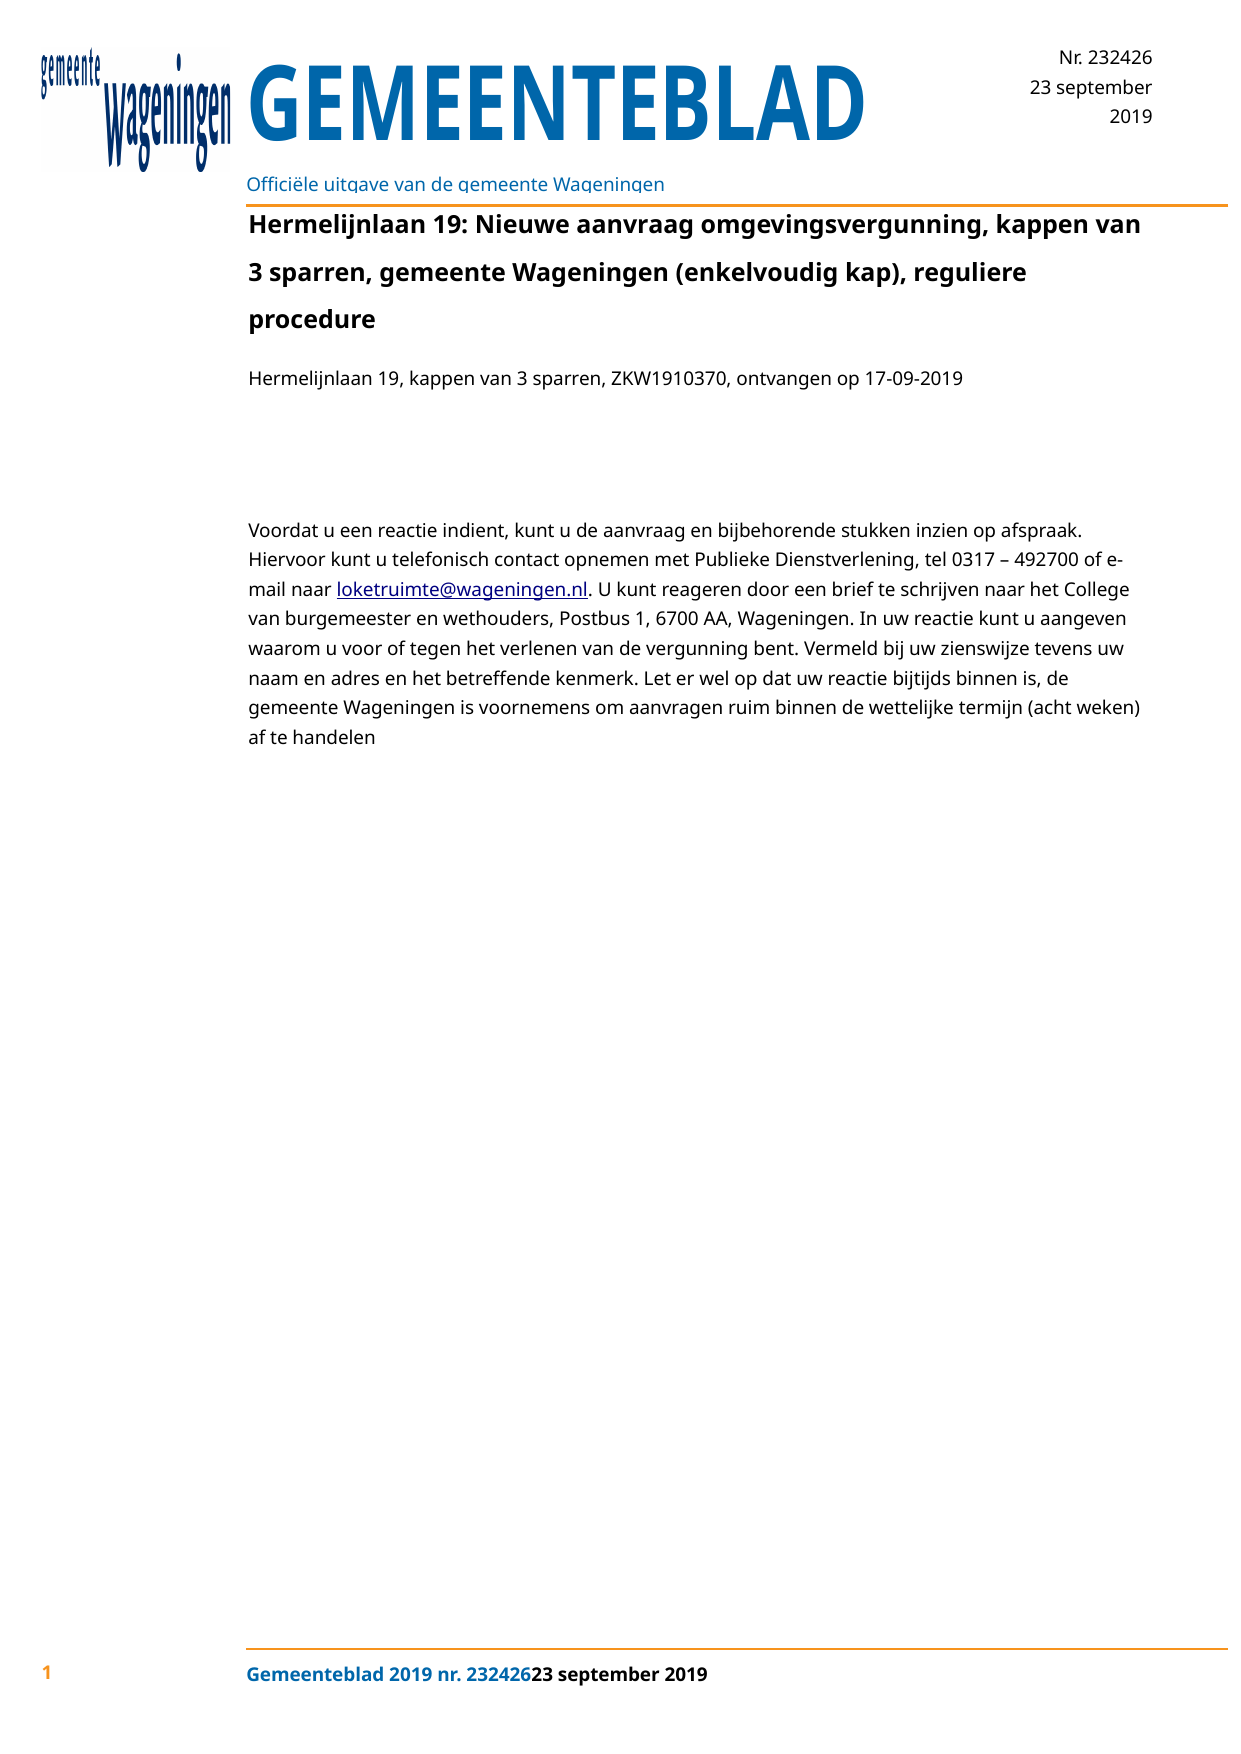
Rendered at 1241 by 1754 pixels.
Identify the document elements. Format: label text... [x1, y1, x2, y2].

text Hermelijnlaan 19, kappen van 3 sparren, ZKW1910370, ontvangen op 17-09-2019 [248, 366, 1152, 391]
text Voordat u een reactie indient, kunt u de aanvraag en bijbehorende stukken inzien op afspraak. Hiervoor kunt u telefonisch contact opnemen met Publieke Dienstverlening, tel 0317 – 492700 of e-mail naar loketruimte@wageningen.nl. U kunt reageren door een brief te schrijven naar het College van burgemeester en wethouders, Postbus 1, 6700 AA, Wageningen. In uw reactie kunt u aangeven waarom u voor of tegen het verlenen van de vergunning bent. Vermeld bij uw zienswijze tevens uw naam en adres en het betreffende kenmerk. Let er wel op dat uw reactie bijtijds binnen is, de gemeente Wageningen is voornemens om aanvragen ruim binnen de wettelijke termijn (acht weken) af te handelen [248, 517, 1152, 749]
text Hermelijnlaan 19: Nieuwe aanvraag omgevingsvergunning, kappen van 3 sparren, gemeente Wageningen (enkelvoudig kap), reguliere procedure [248, 207, 1152, 336]
picture [41, 47, 231, 172]
